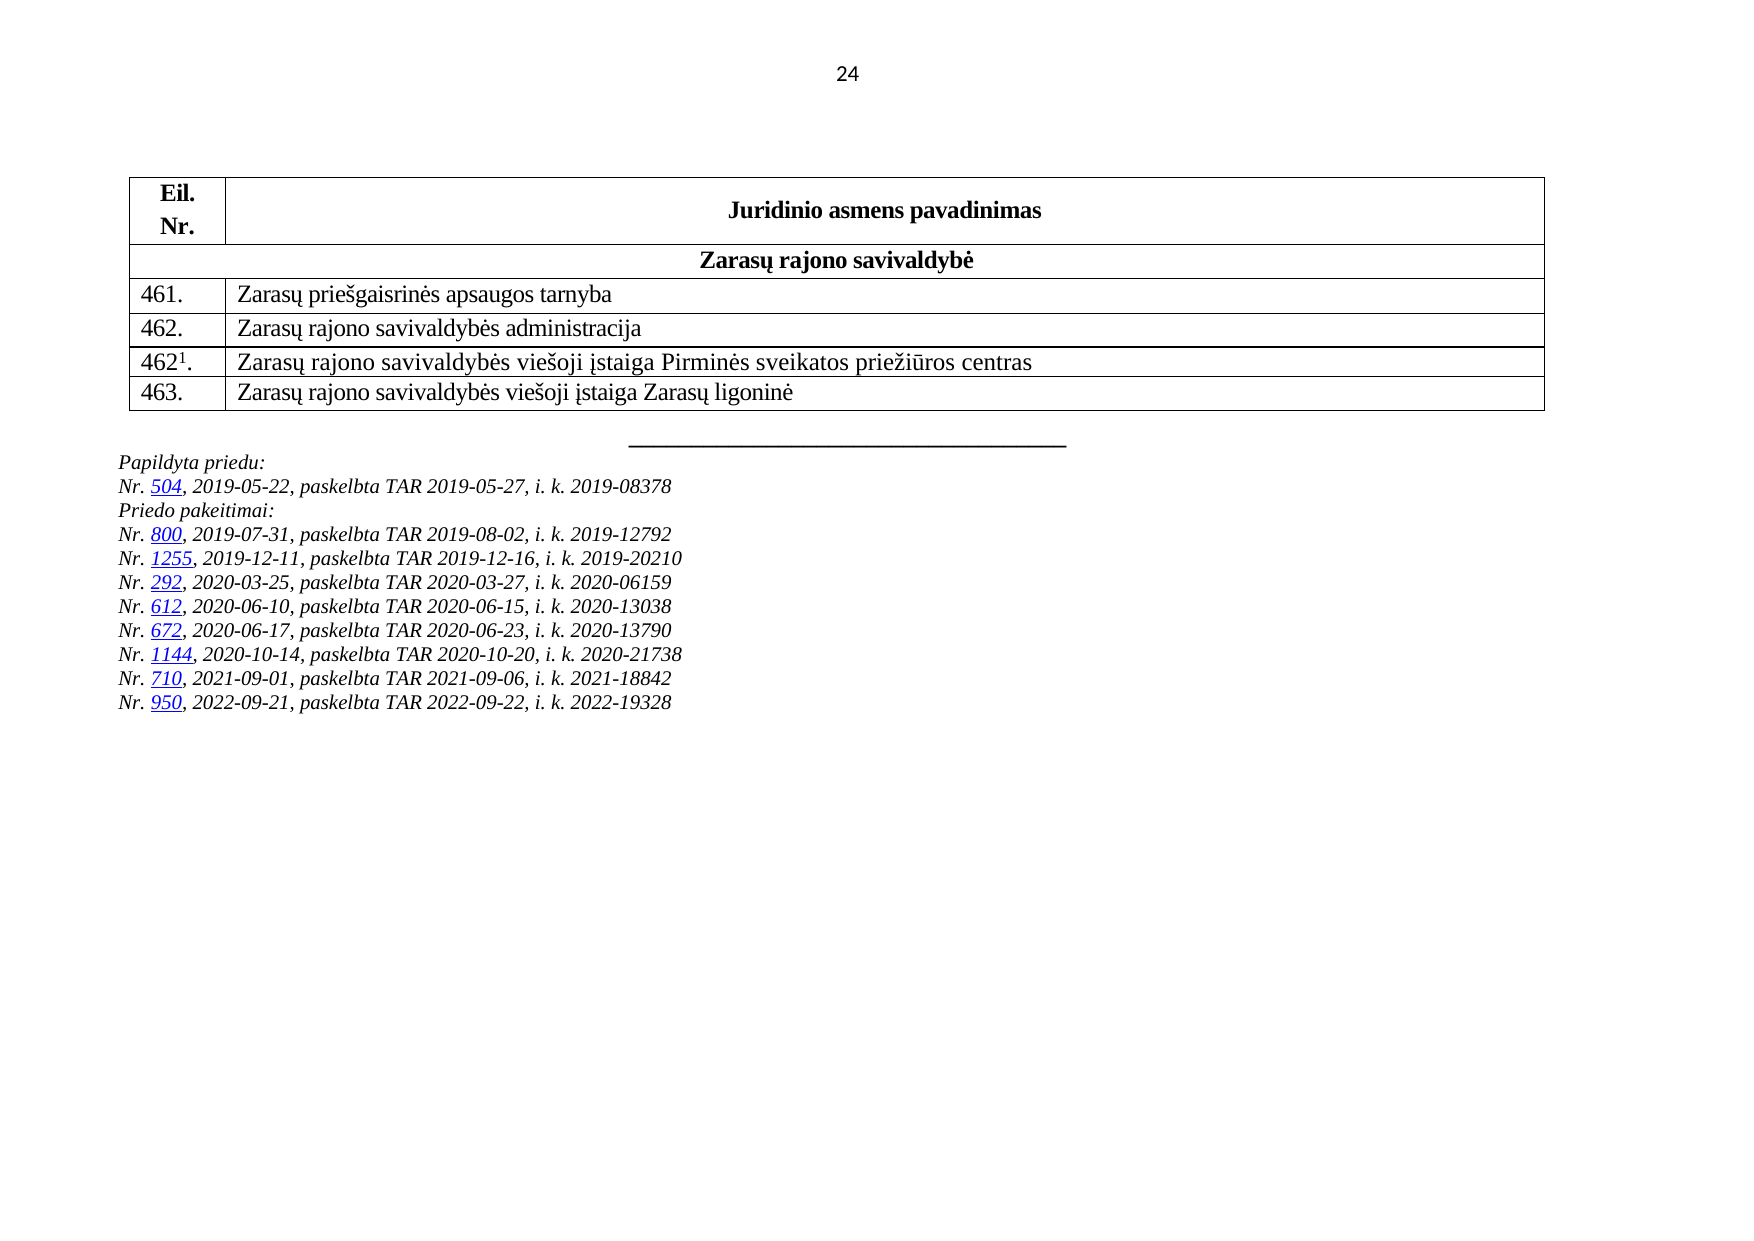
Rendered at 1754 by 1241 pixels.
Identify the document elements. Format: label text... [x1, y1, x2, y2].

text Nr. 1255, 2019-12-11, paskelbta TAR 2019-12-16, i. k. 2019-20210 [118, 546, 1577, 570]
table_cell 463. [130, 377, 225, 410]
text Nr. 710, 2021-09-01, paskelbta TAR 2021-09-06, i. k. 2021-18842 [118, 666, 1577, 690]
text Nr. 504, 2019-05-22, paskelbta TAR 2019-05-27, i. k. 2019-08378 [118, 474, 1577, 498]
text Nr. 800, 2019-07-31, paskelbta TAR 2019-08-02, i. k. 2019-12792 [118, 522, 1577, 546]
text Nr. 1144, 2020-10-14, paskelbta TAR 2020-10-20, i. k. 2020-21738 [118, 642, 1577, 666]
table_header Eil. Nr. [130, 178, 225, 244]
text Priedo pakeitimai: [118, 498, 1577, 522]
text Nr. 950, 2022-09-21, paskelbta TAR 2022-09-22, i. k. 2022-19328 [118, 690, 1577, 714]
table_cell 4621. [130, 348, 225, 376]
text Papildyta priedu: [118, 450, 1577, 474]
text Nr. 612, 2020-06-10, paskelbta TAR 2020-06-15, i. k. 2020-13038 [118, 594, 1577, 618]
table_cell Zarasų rajono savivaldybės viešoji įstaiga Pirminės sveikatos priežiūros centras [226, 348, 1544, 376]
text Nr. 292, 2020-03-25, paskelbta TAR 2020-03-27, i. k. 2020-06159 [118, 570, 1577, 594]
table_cell Zarasų priešgaisrinės apsaugos tarnyba [226, 279, 1544, 312]
table_cell 461. [130, 279, 225, 312]
text ___________________________________ [118, 421, 1577, 450]
table_cell Zarasų rajono savivaldybės viešoji įstaiga Zarasų ligoninė [226, 377, 1544, 410]
table_cell Zarasų rajono savivaldybė [130, 245, 1544, 278]
text Nr. 672, 2020-06-17, paskelbta TAR 2020-06-23, i. k. 2020-13790 [118, 618, 1577, 642]
table_header Juridinio asmens pavadinimas [226, 178, 1544, 244]
table_cell 462. [130, 314, 225, 346]
table_cell Zarasų rajono savivaldybės administracija [226, 314, 1544, 346]
